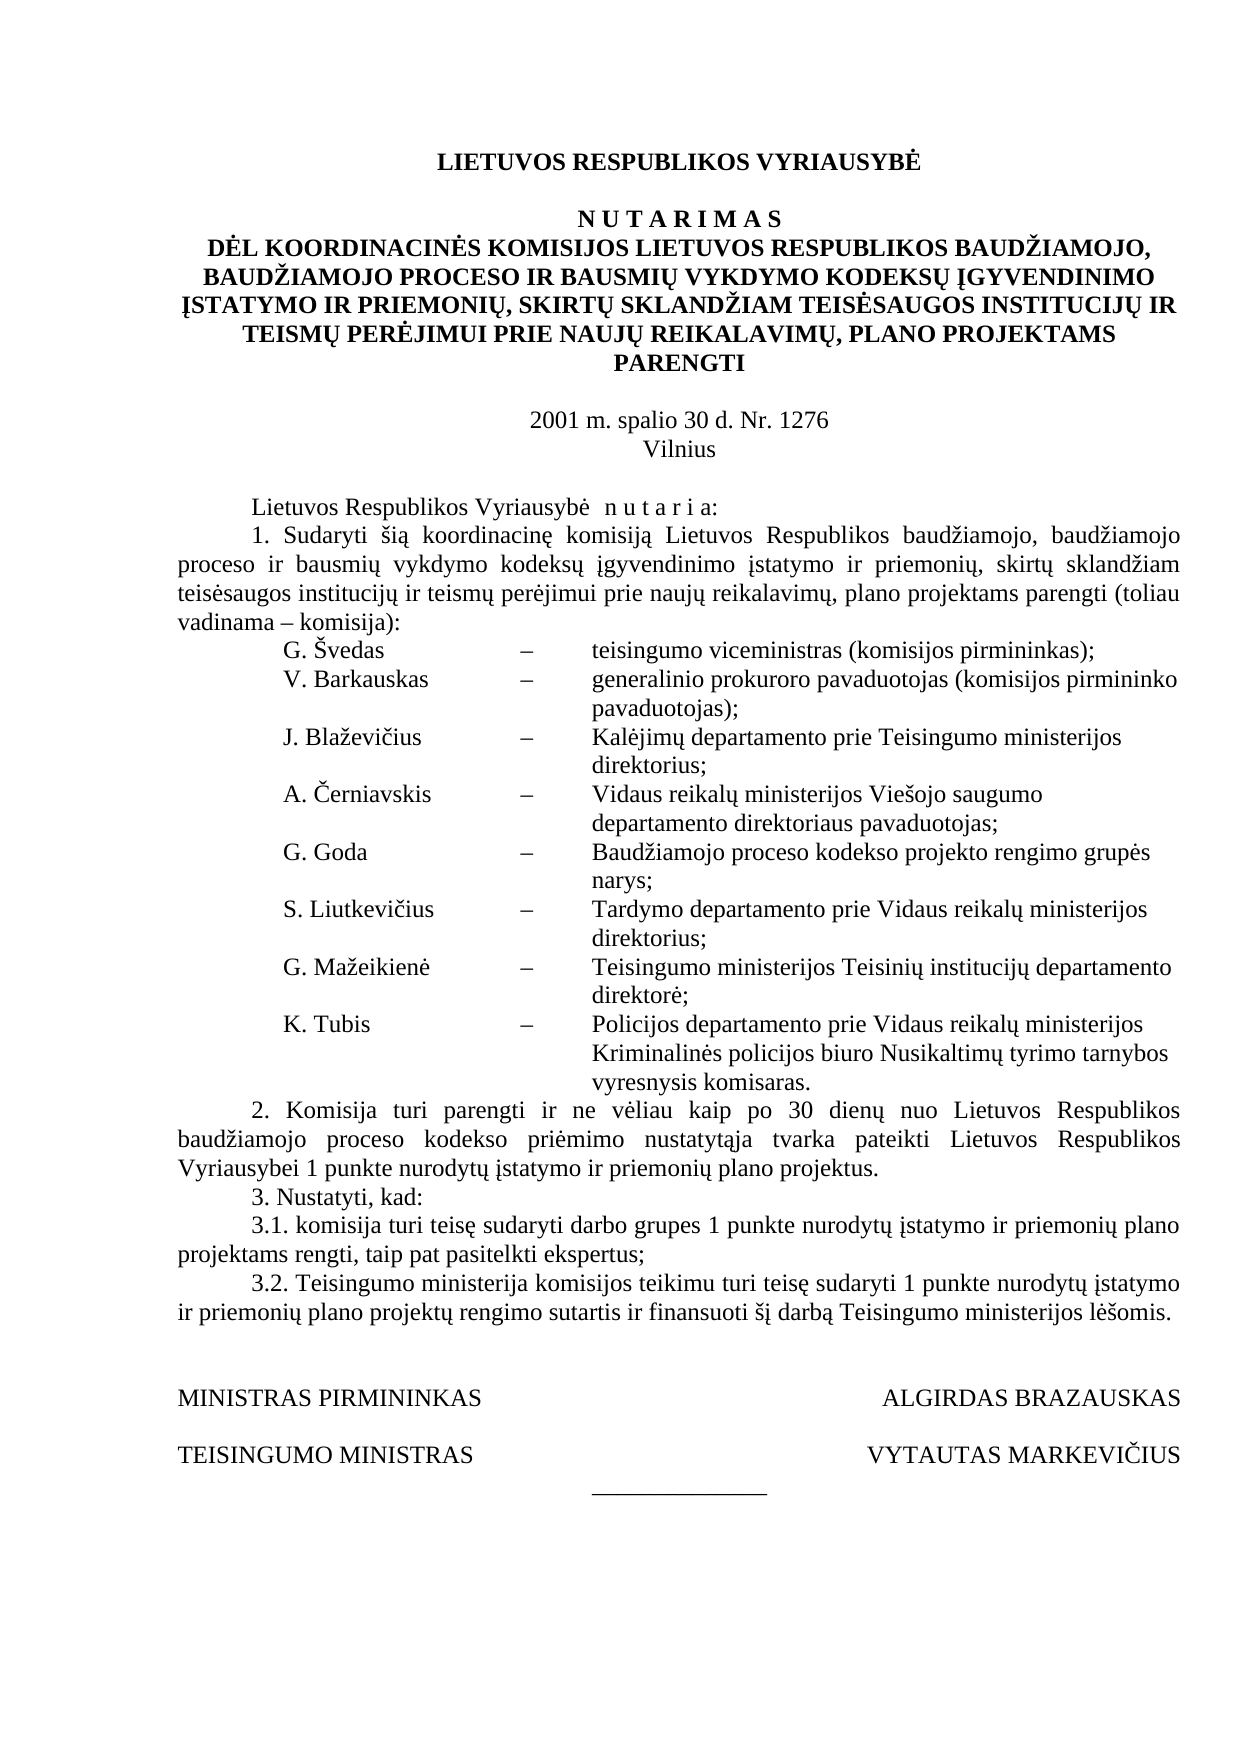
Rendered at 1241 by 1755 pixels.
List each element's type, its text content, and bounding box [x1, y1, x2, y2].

text Vilnius [177, 434, 1181, 463]
table_cell S. Liutkevičius [189, 894, 509, 952]
table_cell G. Goda [189, 837, 509, 894]
table_cell – [509, 952, 580, 1009]
table_cell – [509, 1009, 580, 1096]
text 3.2. Teisingumo ministerija komisijos teikimu turi teisę sudaryti 1 punkte nurodytų įstatymo ir priemonių plano projektų rengimo sutartis ir finansuoti šį darbą Teisingumo ministerijos lėšomis. [177, 1268, 1181, 1326]
table_cell Kalėjimų departamento prie Teisingumo ministerijos direktorius; [580, 722, 1192, 779]
table_cell A. Černiavskis [189, 779, 509, 837]
table_cell – [509, 722, 580, 779]
table_header – [509, 636, 580, 664]
table_cell Teisingumo ministerijos Teisinių institucijų departamento direktorė; [580, 952, 1192, 1009]
text MINISTRAS PIRMININKAS ALGIRDAS BRAZAUSKAS [177, 1383, 1181, 1412]
table_cell J. Blaževičius [189, 722, 509, 779]
table_header teisingumo viceministras (komisijos pirmininkas); [580, 636, 1192, 664]
text N U T A R I M A S [177, 204, 1181, 233]
text 3.1. komisija turi teisę sudaryti darbo grupes 1 punkte nurodytų įstatymo ir priemonių plano projektams rengti, taip pat pasitelkti ekspertus; [177, 1211, 1181, 1268]
table_cell generalinio prokuroro pavaduotojas (komisijos pirmininko pavaduotojas); [580, 664, 1192, 722]
text LIETUVOS RESPUBLIKOS VYRIAUSYBĖ [177, 147, 1181, 176]
table_cell G. Mažeikienė [189, 952, 509, 1009]
table_cell – [509, 894, 580, 952]
table_cell – [509, 779, 580, 837]
table_cell – [509, 837, 580, 894]
table_cell Vidaus reikalų ministerijos Viešojo saugumo departamento direktoriaus pavaduotojas; [580, 779, 1192, 837]
table_cell Policijos departamento prie Vidaus reikalų ministerijos Kriminalinės policijos biuro Nusikaltimų tyrimo tarnybos vyresnysis komisaras. [580, 1009, 1192, 1096]
table_cell K. Tubis [189, 1009, 509, 1096]
text 3. Nustatyti, kad: [177, 1182, 1181, 1211]
table_cell – [509, 664, 580, 722]
text DĖL KOORDINACINĖS KOMISIJOS LIETUVOS RESPUBLIKOS BAUDŽIAMOJO, BAUDŽIAMOJO PROCESO IR BAUSMIŲ VYKDYMO KODEKSŲ ĮGYVENDINIMO ĮSTATYMO IR PRIEMONIŲ, SKIRTŲ SKLANDŽIAM TEISĖSAUGOS INSTITUCIJŲ IR TEISMŲ PERĖJIMUI PRIE NAUJŲ REIKALAVIMŲ, PLANO PROJEKTAMS PARENGTI [177, 233, 1181, 377]
text 2001 m. spalio 30 d. Nr. 1276 [177, 406, 1181, 434]
text Lietuvos Respublikos Vyriausybė nutaria: [177, 492, 1181, 521]
table_cell V. Barkauskas [189, 664, 509, 722]
text ______________ [177, 1469, 1181, 1498]
text TEISINGUMO MINISTRAS VYTAUTAS MARKEVIČIUS [177, 1441, 1181, 1469]
table_cell Tardymo departamento prie Vidaus reikalų ministerijos direktorius; [580, 894, 1192, 952]
table_header G. Švedas [189, 636, 509, 664]
text 1. Sudaryti šią koordinacinę komisiją Lietuvos Respublikos baudžiamojo, baudžiamojo proceso ir bausmių vykdymo kodeksų įgyvendinimo įstatymo ir priemonių, skirtų sklandžiam teisėsaugos institucijų ir teismų perėjimui prie naujų reikalavimų, plano projektams parengti (toliau vadinama – komisija): [177, 521, 1181, 636]
text 2. Komisija turi parengti ir ne vėliau kaip po 30 dienų nuo Lietuvos Respublikos baudžiamojo proceso kodekso priėmimo nustatytąja tvarka pateikti Lietuvos Respublikos Vyriausybei 1 punkte nurodytų įstatymo ir priemonių plano projektus. [177, 1096, 1181, 1182]
table_cell Baudžiamojo proceso kodekso projekto rengimo grupės narys; [580, 837, 1192, 894]
